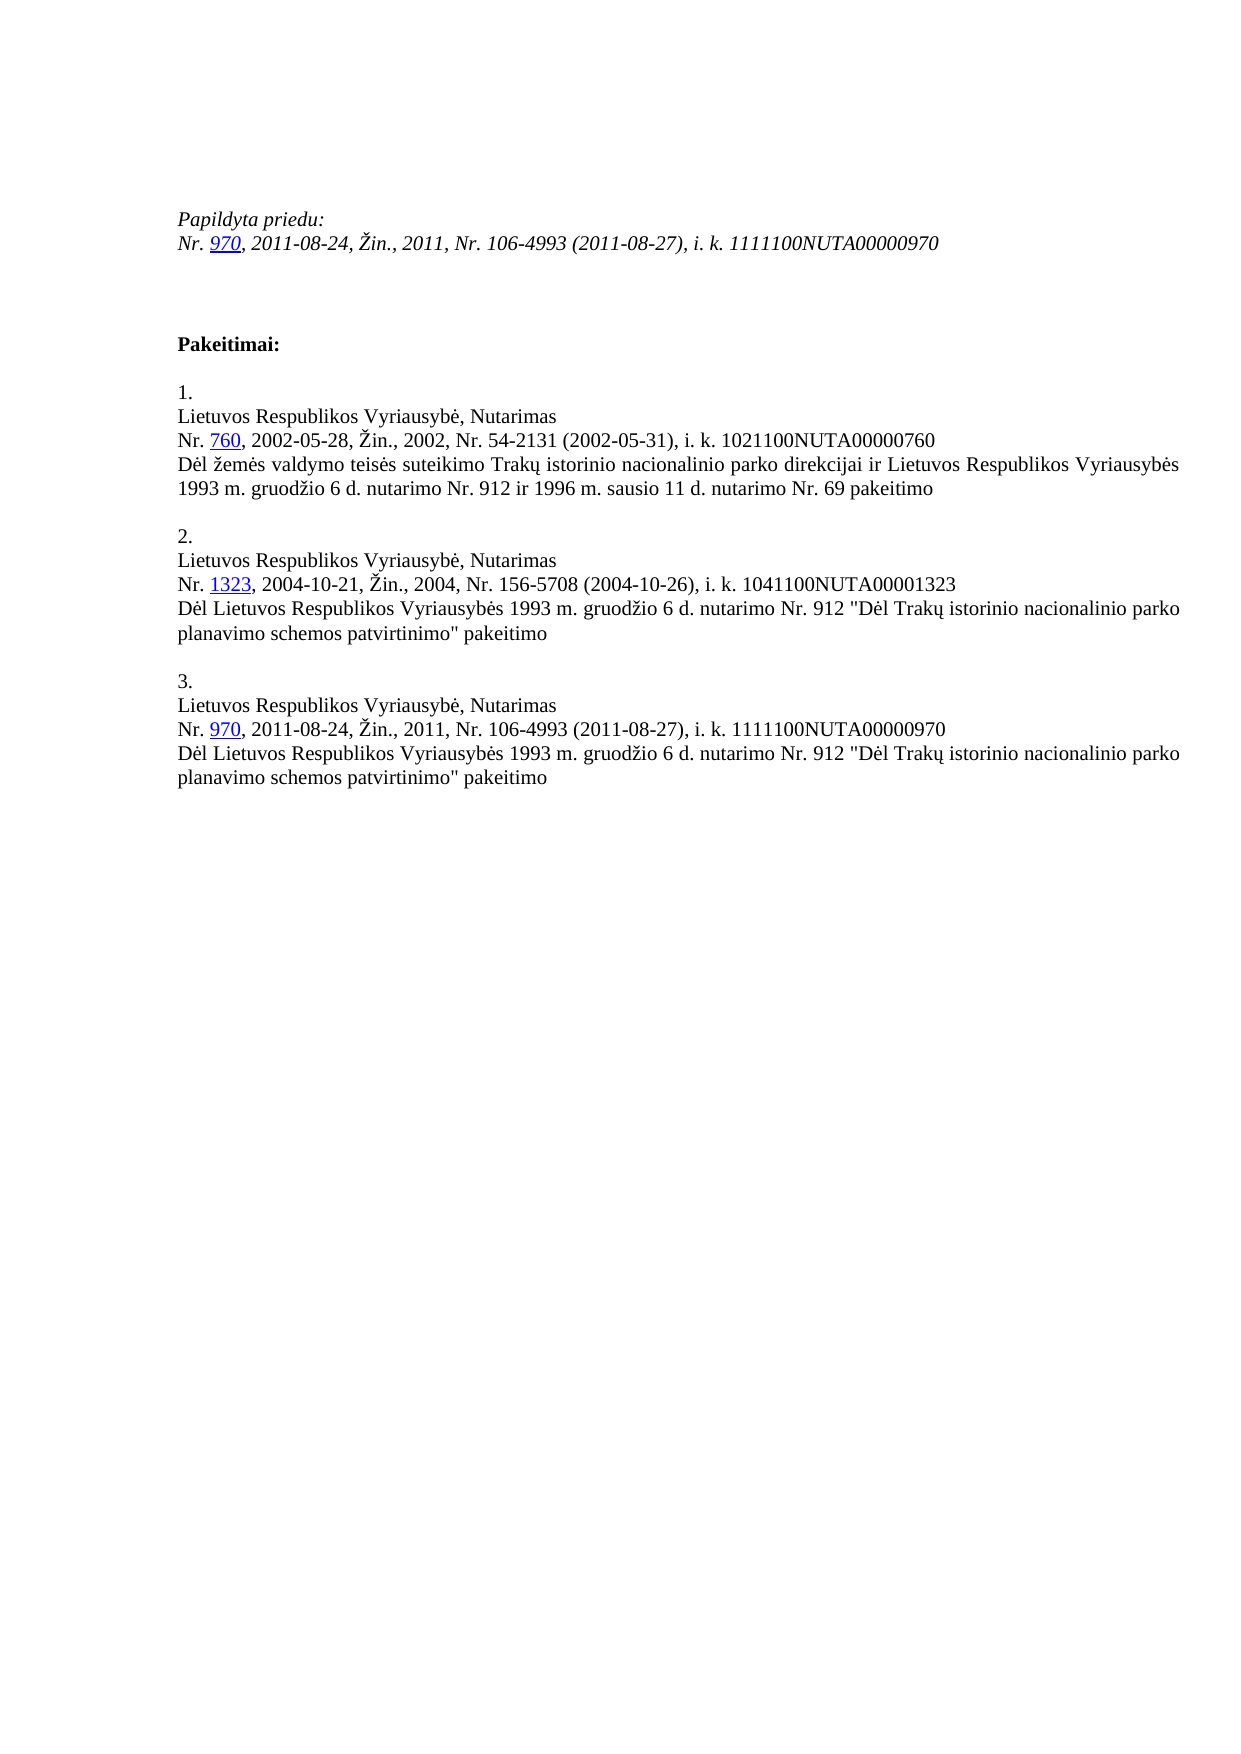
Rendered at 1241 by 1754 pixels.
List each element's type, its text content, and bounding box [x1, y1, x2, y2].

text Dėl Lietuvos Respublikos Vyriausybės 1993 m. gruodžio 6 d. nutarimo Nr. 912 "Dėl Trakų istorinio nacionalinio parko planavimo schemos patvirtinimo" pakeitimo [177, 741, 1181, 789]
text Dėl Lietuvos Respublikos Vyriausybės 1993 m. gruodžio 6 d. nutarimo Nr. 912 "Dėl Trakų istorinio nacionalinio parko planavimo schemos patvirtinimo" pakeitimo [177, 596, 1181, 644]
text Nr. 1323, 2004-10-21, Žin., 2004, Nr. 156-5708 (2004-10-26), i. k. 1041100NUTA00001323 [177, 572, 1181, 596]
text Nr. 760, 2002-05-28, Žin., 2002, Nr. 54-2131 (2002-05-31), i. k. 1021100NUTA00000760 [177, 428, 1181, 452]
text Dėl žemės valdymo teisės suteikimo Trakų istorinio nacionalinio parko direkcijai ir Lietuvos Respublikos Vyriausybės 1993 m. gruodžio 6 d. nutarimo Nr. 912 ir 1996 m. sausio 11 d. nutarimo Nr. 69 pakeitimo [177, 452, 1181, 500]
text Lietuvos Respublikos Vyriausybė, Nutarimas [177, 693, 1181, 717]
text 3. [177, 668, 1181, 693]
text 1. [177, 380, 1181, 404]
text Lietuvos Respublikos Vyriausybė, Nutarimas [177, 548, 1181, 572]
text Pakeitimai: [177, 332, 1181, 356]
text Nr. 970, 2011-08-24, Žin., 2011, Nr. 106-4993 (2011-08-27), i. k. 1111100NUTA00000970 [177, 717, 1181, 741]
text Lietuvos Respublikos Vyriausybė, Nutarimas [177, 404, 1181, 428]
text 2. [177, 524, 1181, 548]
text Nr. 970, 2011-08-24, Žin., 2011, Nr. 106-4993 (2011-08-27), i. k. 1111100NUTA00000970 [177, 231, 1181, 255]
text Papildyta priedu: [177, 207, 1181, 231]
